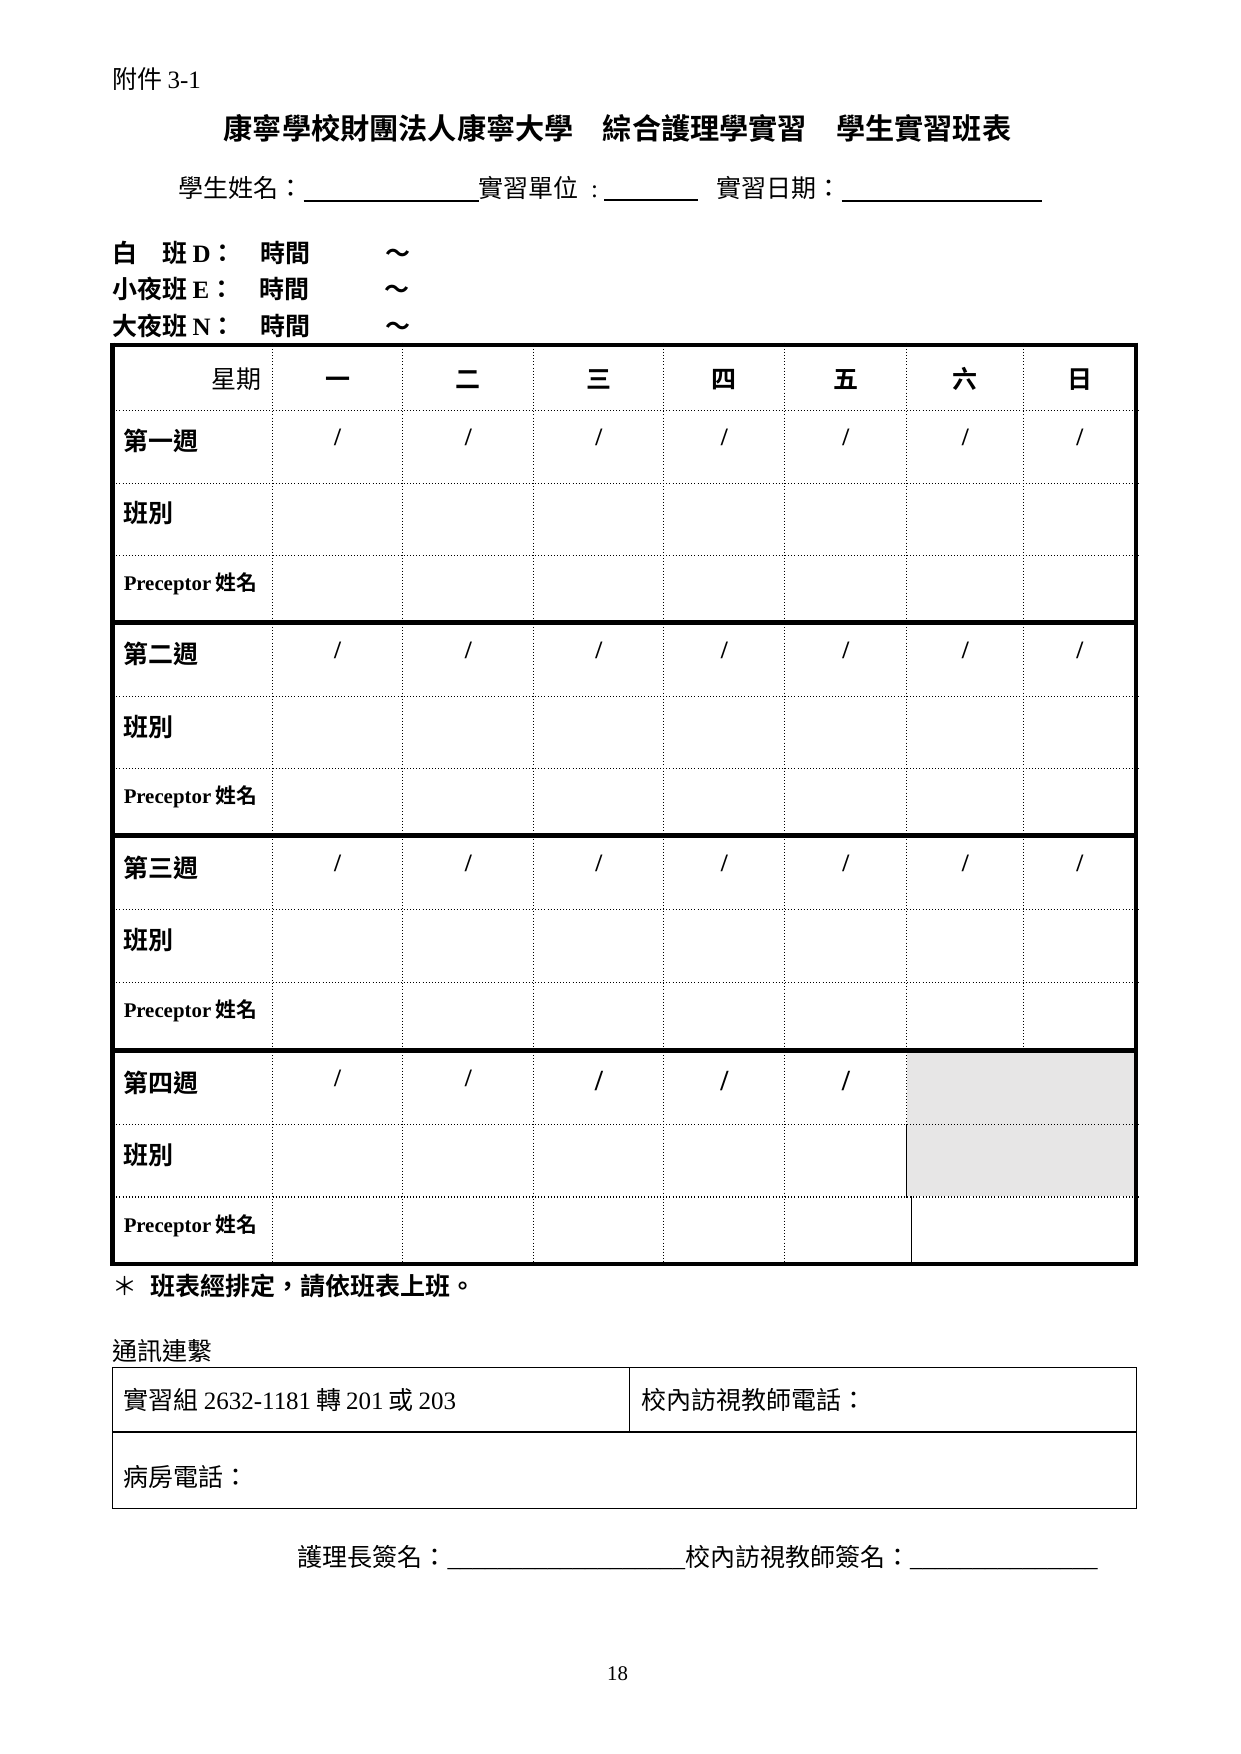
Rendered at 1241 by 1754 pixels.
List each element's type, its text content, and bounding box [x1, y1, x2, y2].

table_cell [664, 768, 784, 833]
table_cell [784, 555, 907, 620]
table_cell / [533, 838, 664, 909]
table_cell / [907, 838, 1023, 909]
table_cell 第三週 [115, 838, 272, 909]
table_cell [784, 1196, 911, 1261]
text 護理長簽名：___________________校內訪視教師簽名：_______________ [112, 1538, 1097, 1574]
table_cell [533, 696, 664, 768]
text 小夜班E： 時間 ～ [112, 270, 1122, 306]
table_cell [784, 1124, 906, 1196]
table_cell / [664, 625, 784, 696]
table_cell [533, 555, 664, 620]
table_cell / [533, 625, 664, 696]
table_cell / [272, 410, 403, 482]
table_cell / [784, 410, 907, 482]
table_cell 班別 [115, 696, 272, 768]
table_cell / [1023, 838, 1134, 909]
table_cell [907, 696, 1023, 768]
table_cell [907, 1124, 1134, 1196]
table_cell [403, 555, 533, 620]
table_cell 班別 [115, 1124, 272, 1196]
text 大夜班N： 時間 ～ [112, 306, 1122, 342]
table_header 實習組2632-1181轉201或203 [113, 1368, 629, 1431]
table_cell / [533, 410, 664, 482]
table_cell [912, 1196, 1134, 1261]
table_cell [784, 696, 907, 768]
table_cell [272, 1124, 403, 1196]
table_cell Preceptor姓名 [115, 555, 272, 620]
table_cell [403, 1124, 533, 1196]
table_cell [272, 555, 403, 620]
table_cell [1023, 982, 1134, 1048]
text 學生姓名： 實習單位 : 實習日期： [97, 169, 1122, 205]
table_header 五 [784, 347, 907, 410]
text 附件3-1 [112, 59, 1122, 95]
table_header 一 [272, 347, 403, 410]
table_cell / [403, 838, 533, 909]
table_cell Preceptor姓名 [115, 768, 272, 833]
table_header 四 [664, 347, 784, 410]
table_cell [664, 982, 784, 1048]
table_cell / [784, 625, 907, 696]
table_header 二 [403, 347, 533, 410]
table_cell [1023, 483, 1134, 555]
table_cell [403, 768, 533, 833]
table_cell [664, 1124, 784, 1196]
table_cell [664, 555, 784, 620]
table_cell [784, 909, 907, 982]
table_cell / [272, 625, 403, 696]
table_cell / [664, 838, 784, 909]
table_header 日 [1023, 347, 1134, 410]
table_cell [784, 483, 907, 555]
table_cell 第一週 [115, 410, 272, 482]
table_cell [784, 982, 907, 1048]
table_header 校內訪視教師電話： [630, 1368, 1136, 1431]
table_cell 班別 [115, 483, 272, 555]
table_cell Preceptor姓名 [115, 1196, 272, 1261]
table_cell 第四週 [115, 1053, 272, 1124]
table_cell [664, 483, 784, 555]
table_cell 班別 [115, 909, 272, 982]
table_cell [533, 982, 664, 1048]
table_cell [1023, 909, 1134, 982]
table_cell Preceptor姓名 [115, 982, 272, 1048]
table_cell [403, 1196, 533, 1261]
table_cell [907, 982, 1023, 1048]
table_cell / [403, 1053, 533, 1124]
table_cell / [664, 1053, 784, 1124]
table_cell [533, 909, 664, 982]
text 通訊連繫 [112, 1331, 1122, 1367]
table_cell [533, 1196, 664, 1261]
table_cell [272, 483, 403, 555]
table_cell [1023, 555, 1134, 620]
table_cell [1023, 696, 1134, 768]
table_cell / [907, 625, 1023, 696]
table_header 星期 [115, 347, 272, 410]
table_cell [403, 982, 533, 1048]
table_cell / [1023, 410, 1134, 482]
table_cell [533, 1124, 664, 1196]
table_cell / [907, 410, 1023, 482]
table_cell / [403, 625, 533, 696]
table_cell [907, 1053, 1134, 1124]
list 班表經排定，請依班表上班。 [112, 1266, 1122, 1302]
table_cell / [272, 1053, 403, 1124]
table_cell [907, 483, 1023, 555]
table_cell [907, 909, 1023, 982]
table_cell [664, 909, 784, 982]
table_cell [272, 696, 403, 768]
text 白 班D： 時間 ～ [112, 234, 1122, 270]
table_cell [784, 768, 907, 833]
table_cell [272, 1196, 403, 1261]
table_cell / [784, 838, 907, 909]
table_cell [533, 768, 664, 833]
table_header 六 [907, 347, 1023, 410]
table_cell [664, 696, 784, 768]
table_header 三 [533, 347, 664, 410]
table_cell / [533, 1053, 664, 1124]
table_cell [272, 982, 403, 1048]
table_cell [403, 909, 533, 982]
table_cell [664, 1196, 784, 1261]
table_cell [907, 555, 1023, 620]
table_cell [1023, 768, 1134, 833]
table_cell [403, 696, 533, 768]
table_cell [272, 909, 403, 982]
table_cell / [403, 410, 533, 482]
table_cell [533, 483, 664, 555]
table_cell 病房電話： [113, 1433, 1136, 1508]
table_cell [907, 768, 1023, 833]
table_cell / [784, 1053, 907, 1124]
table_cell [272, 768, 403, 833]
table_cell / [272, 838, 403, 909]
table_cell 第二週 [115, 625, 272, 696]
table_cell [403, 483, 533, 555]
text 康寧學校財團法人康寧大學 綜合護理學實習 學生實習班表 [112, 106, 1122, 148]
table_cell / [664, 410, 784, 482]
table_cell / [1023, 625, 1134, 696]
